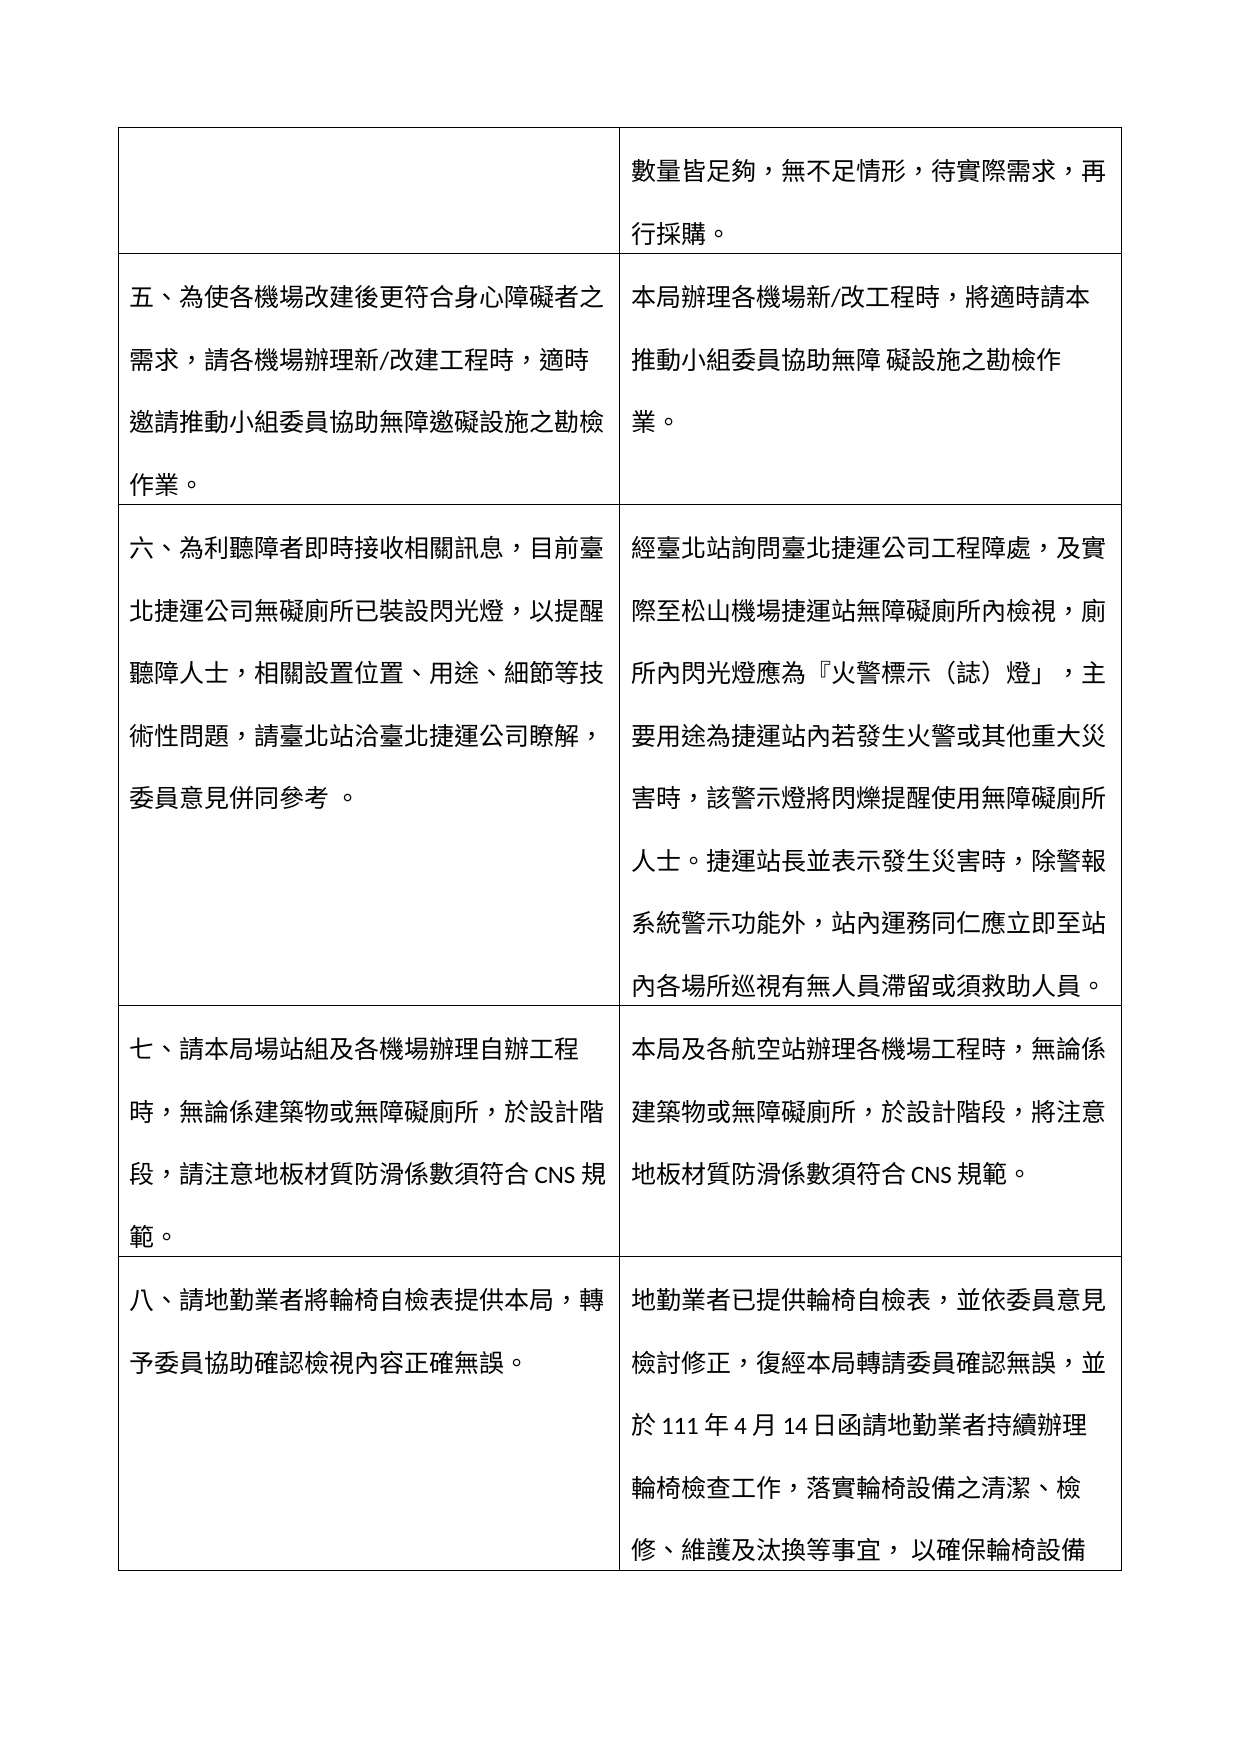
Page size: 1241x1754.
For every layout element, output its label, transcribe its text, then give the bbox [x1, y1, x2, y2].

table_cell 七、請本局場站組及各機場辦理自辦工程時，無論係建築物或無障礙廁所，於設計階段，請注意地板材質防滑係數須符合CNS 規範。 [119, 1006, 619, 1256]
table_cell 地勤業者已提供輪椅自檢表，並依委員意見檢討修正，復經本局轉請委員確認無誤，並於111年4 月14日函請地勤業者持續辦理輪椅檢查工作，落實輪椅設備之清潔、檢修、維護及汰換等事宜， 以確保輪椅設備 [620, 1257, 1121, 1570]
table_cell 經臺北站詢問臺北捷運公司工程障處，及實際至松山機場捷運站無障礙廁所內檢視，廁所內閃光燈應為『火警標示（誌）燈」，主要用途為捷運站內若發生火警或其他重大災害時，該警示燈將閃爍提醒使用無障礙廁所人士。捷運站長並表示發生災害時，除警報系統警示功能外，站內運務同仁應立即至站內各場所巡視有無人員滯留或須救助人員。 [620, 505, 1121, 1005]
table_cell [119, 128, 619, 253]
table_cell 本局及各航空站辦理各機場工程時，無論係建築物或無障礙廁所，於設計階段，將注意地板材質防滑係數須符合CNS規範。 [620, 1006, 1121, 1256]
table_cell 本局辦理各機場新/改工程時，將適時請本推動小組委員協助無障 礙設施之勘檢作業。 [620, 254, 1121, 504]
table_cell 八、請地勤業者將輪椅自檢表提供本局，轉予委員協助確認檢視內容正確無誤。 [119, 1257, 619, 1570]
table_cell 五、為使各機場改建後更符合身心障礙者之需求，請各機場辦理新/改建工程時，適時邀請推動小組委員協助無障邀礙設施之勘檢作業。 [119, 254, 619, 504]
table_cell 六、為利聽障者即時接收相關訊息，目前臺北捷運公司無礙廁所已裝設閃光燈，以提醒聽障人士，相關設置位置、用途、細節等技術性問題，請臺北站洽臺北捷運公司瞭解，委員意見併同參考 。 [119, 505, 619, 1005]
table_cell 數量皆足夠，無不足情形，待實際需求，再行採購。 [620, 128, 1121, 253]
